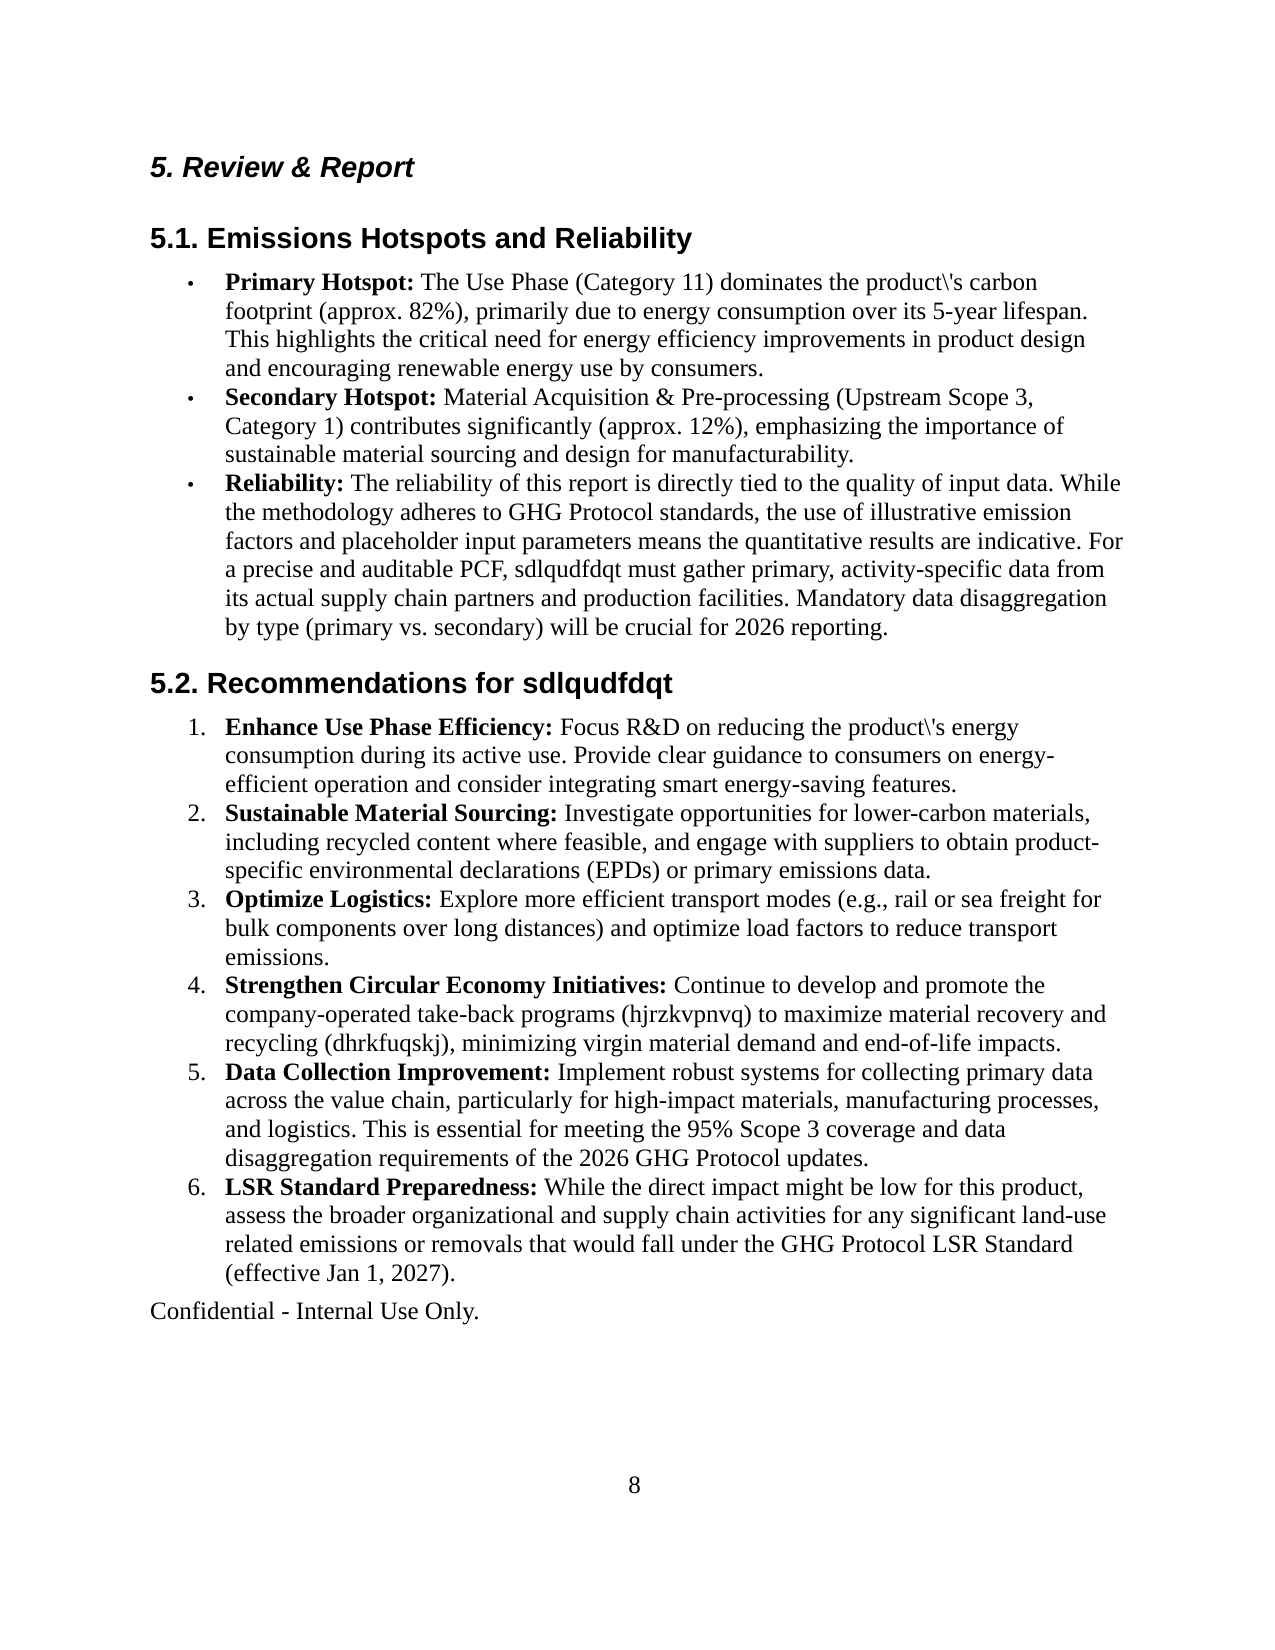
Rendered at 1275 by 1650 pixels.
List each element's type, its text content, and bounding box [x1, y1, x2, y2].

list Strengthen Circular Economy Initiatives: Continue to develop and promote the company-operated take-back programs (hjrzkvpnvq) to maximize material recovery and recycling (dhrkfuqskj), minimizing virgin material demand and end-of-life impacts. [187, 971, 1125, 1057]
subtitle 5. Review & Report [150, 150, 1125, 183]
list Primary Hotspot: The Use Phase (Category 11) dominates the product\'s carbon footprint (approx. 82%), primarily due to energy consumption over its 5-year lifespan. This highlights the critical need for energy efficiency improvements in product design and encouraging renewable energy use by consumers. [187, 267, 1125, 382]
list Enhance Use Phase Efficiency: Focus R&D on reducing the product\'s energy consumption during its active use. Provide clear guidance to consumers on energy-efficient operation and consider integrating smart energy-saving features. [187, 712, 1125, 798]
list Data Collection Improvement: Implement robust systems for collecting primary data across the value chain, particularly for high-impact materials, manufacturing processes, and logistics. This is essential for meeting the 95% Scope 3 coverage and data disaggregation requirements of the 2026 GHG Protocol updates. [187, 1057, 1125, 1172]
list Secondary Hotspot: Material Acquisition & Pre-processing (Upstream Scope 3, Category 1) contributes significantly (approx. 12%), emphasizing the importance of sustainable material sourcing and design for manufacturability. [187, 382, 1125, 468]
list Optimize Logistics: Explore more efficient transport modes (e.g., rail or sea freight for bulk components over long distances) and optimize load factors to reduce transport emissions. [187, 884, 1125, 971]
text Confidential - Internal Use Only. [150, 1296, 1125, 1324]
list Sustainable Material Sourcing: Investigate opportunities for lower-carbon materials, including recycled content where feasible, and engage with suppliers to obtain product-specific environmental declarations (EPDs) or primary emissions data. [187, 798, 1125, 884]
subtitle 5.2. Recommendations for sdlqudfdqt [150, 666, 1125, 699]
list LSR Standard Preparedness: While the direct impact might be low for this product, assess the broader organizational and supply chain activities for any significant land-use related emissions or removals that would fall under the GHG Protocol LSR Standard (effective Jan 1, 2027). [187, 1172, 1125, 1287]
list Reliability: The reliability of this report is directly tied to the quality of input data. While the methodology adheres to GHG Protocol standards, the use of illustrative emission factors and placeholder input parameters means the quantitative results are indicative. For a precise and auditable PCF, sdlqudfdqt must gather primary, activity-specific data from its actual supply chain partners and production facilities. Mandatory data disaggregation by type (primary vs. secondary) will be crucial for 2026 reporting. [187, 468, 1125, 641]
subtitle 5.1. Emissions Hotspots and Reliability [150, 221, 1125, 254]
